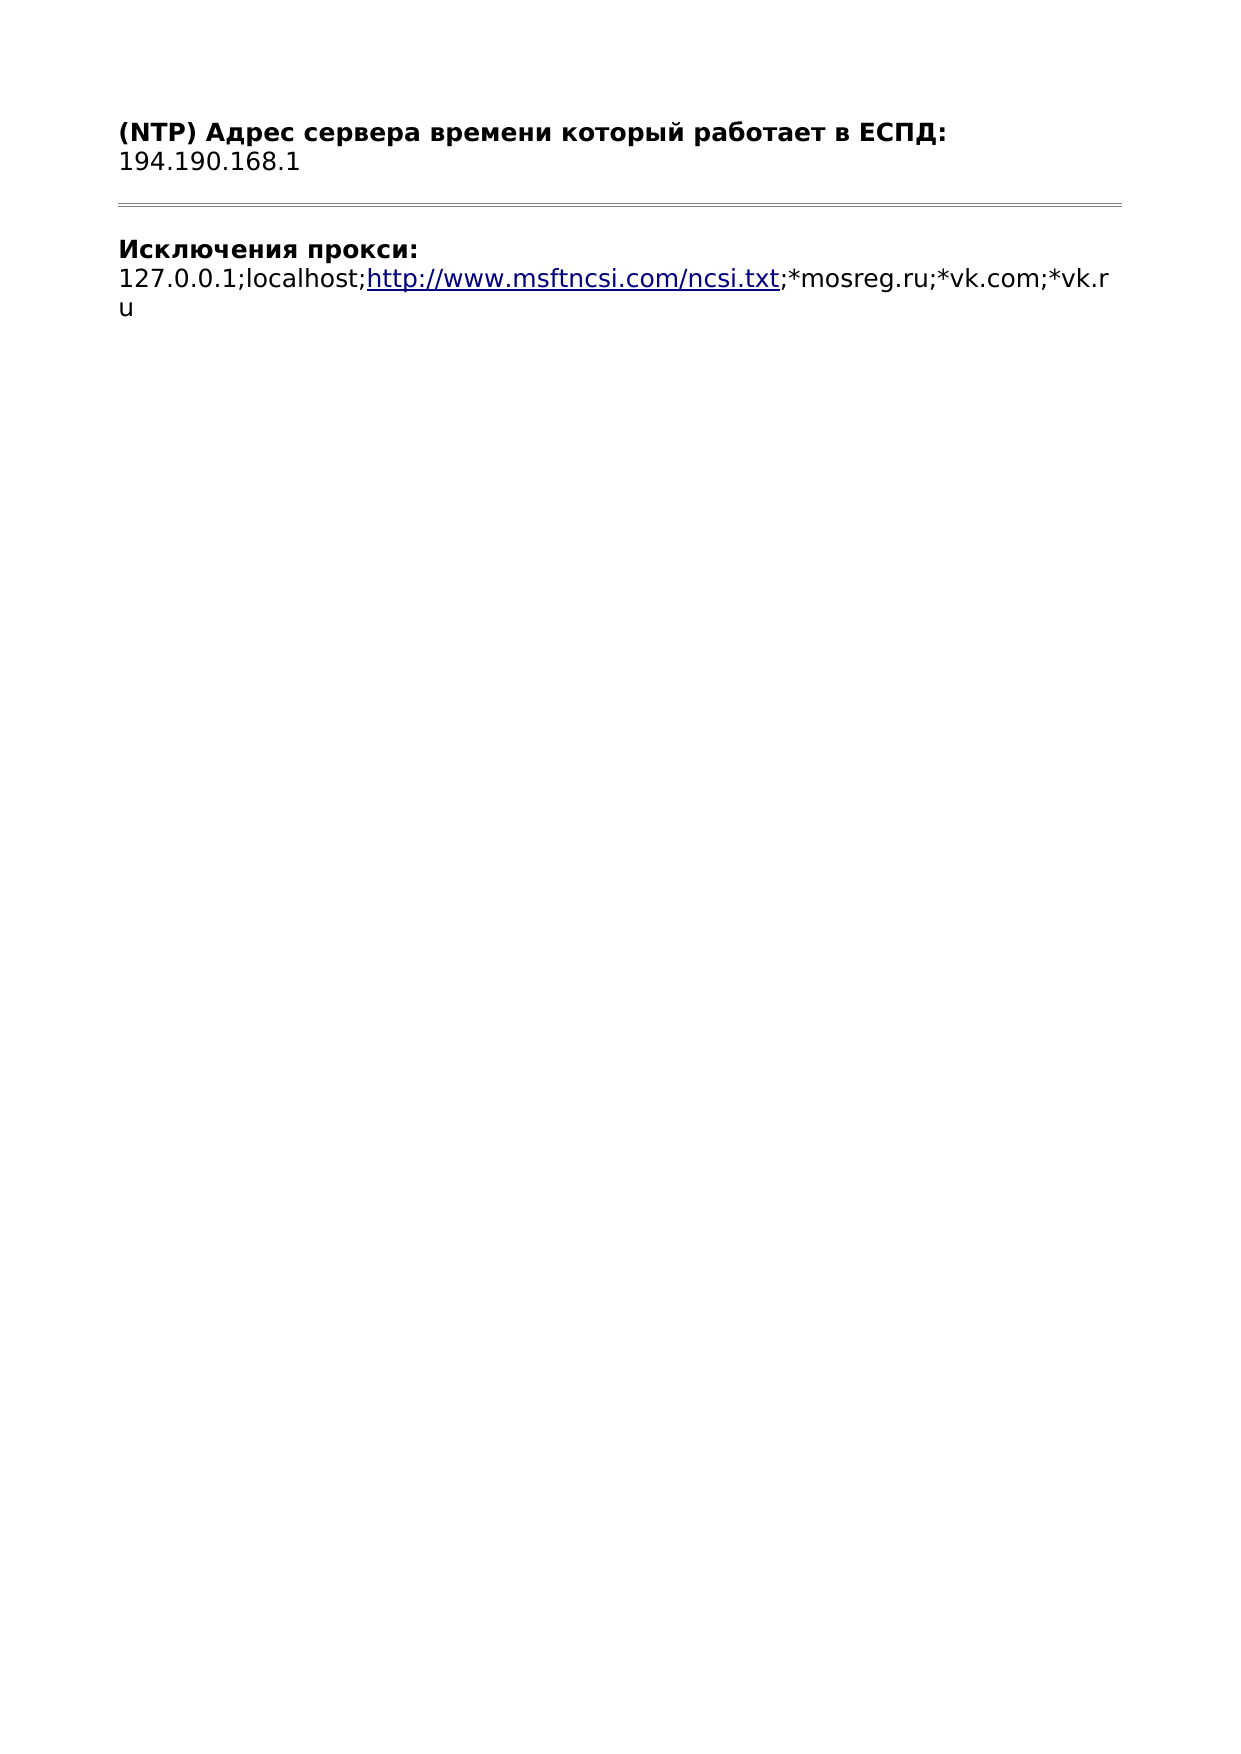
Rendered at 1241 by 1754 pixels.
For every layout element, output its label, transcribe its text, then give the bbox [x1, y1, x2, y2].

text Исключения прокси: 127.0.0.1;localhost;http://www.msftncsi.com/ncsi.txt;*mosreg.ru;*vk.com;*vk.ru [118, 235, 1122, 323]
text (NTP) Адрес сервера времени который работает в ЕСПД: 194.190.168.1 [118, 118, 1122, 176]
